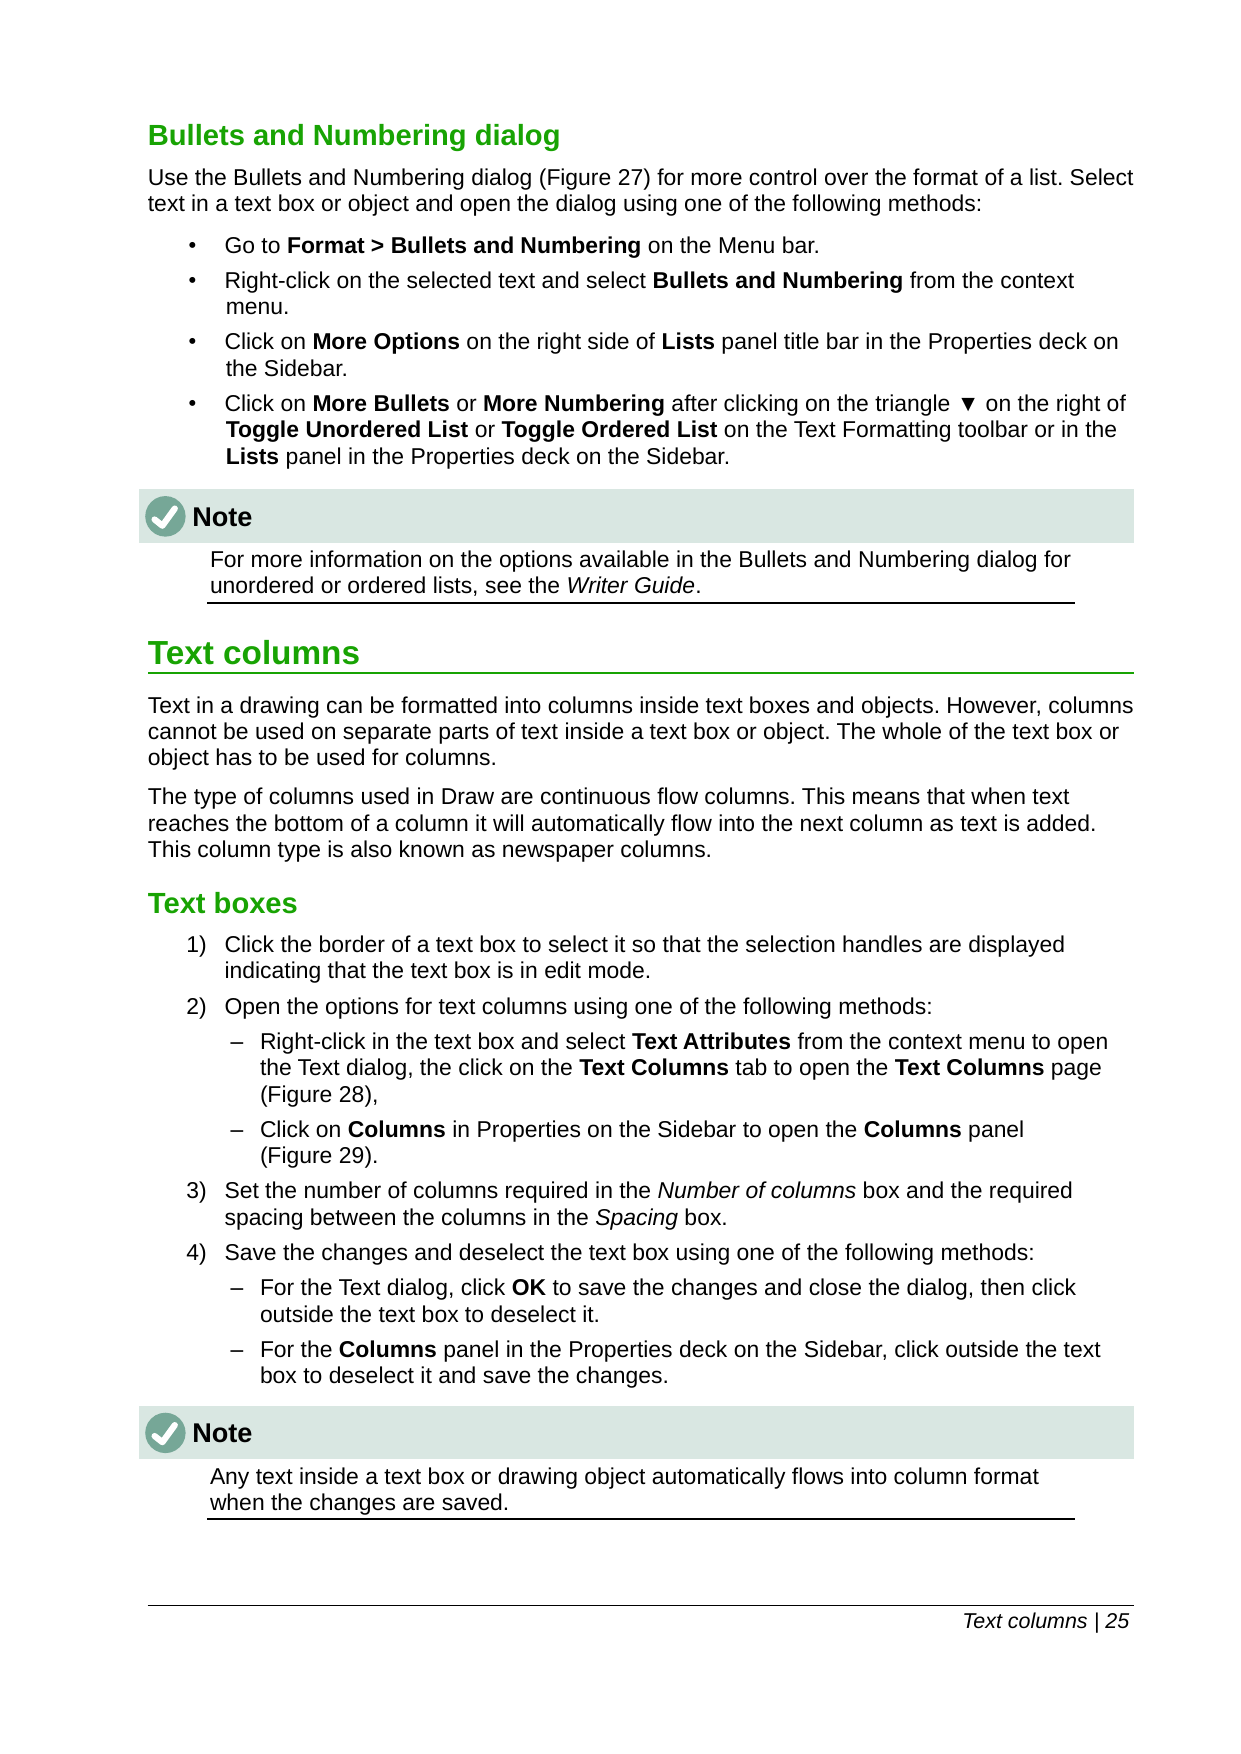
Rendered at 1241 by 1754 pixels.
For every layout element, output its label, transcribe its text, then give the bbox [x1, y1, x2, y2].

list Set the number of columns required in the Number of columns box and the required spacing between the columns in the Spacing box. [207, 1177, 1134, 1230]
subtitle Note [139, 1406, 1134, 1459]
list Save the changes and deselect the text box using one of the following methods: [207, 1239, 1134, 1265]
list Go to Format > Bullets and Numbering on the Menu bar. [185, 229, 1134, 258]
subtitle Bullets and Numbering dialog [148, 118, 1134, 152]
list For the Columns panel in the Properties deck on the Sidebar, click outside the text box to deselect it and save the changes. [230, 1336, 1134, 1388]
text Any text inside a text box or drawing object automatically flows into column format when the changes are saved. [207, 1459, 1075, 1518]
list Right-click on the selected text and select Bullets and Numbering from the context menu. [185, 264, 1134, 319]
text For more information on the options available in the Bullets and Numbering dialog for unordered or ordered lists, see the Writer Guide. [207, 543, 1075, 602]
list Right-click in the text box and select Text Attributes from the context menu to open the Text dialog, the click on the Text Columns tab to open the Text Columns page (Figure 28), [230, 1028, 1134, 1107]
list Click the border of a text box to select it so that the selection handles are displayed indicating that the text box is in edit mode. [207, 931, 1134, 984]
list For the Text dialog, click OK to save the changes and close the dialog, then click outside the text box to deselect it. [230, 1274, 1134, 1327]
list Click on Columns in Properties on the Sidebar to open the Columns panel (Figure 29). [230, 1116, 1134, 1168]
text Text in a drawing can be formatted into columns inside text boxes and objects. However, columns cannot be used on separate parts of text inside a text box or object. The whole of the text box or object has to be used for columns. [148, 692, 1134, 771]
subtitle Text columns [148, 633, 1134, 672]
list Open the options for text columns using one of the following methods: [207, 993, 1134, 1019]
list Click on More Bullets or More Numbering after clicking on the triangle ▼ on the right of Toggle Unordered List or Toggle Ordered List on the Text Formatting toolbar or in the Lists panel in the Properties deck on the Sidebar. [185, 387, 1134, 472]
subtitle Text boxes [148, 886, 1134, 919]
text The type of columns used in Draw are continuous flow columns. This means that when text reaches the bottom of a column it will automatically flow into the next column as text is added. This column type is also known as newspaper columns. [148, 783, 1134, 862]
text Use the Bullets and Numbering dialog (Figure 27) for more control over the format of a list. Select text in a text box or object and open the dialog using one of the following methods: [148, 163, 1134, 216]
subtitle Note [139, 489, 1134, 543]
list Click on More Options on the right side of Lists panel title bar in the Properties deck on the Sidebar. [185, 325, 1134, 381]
